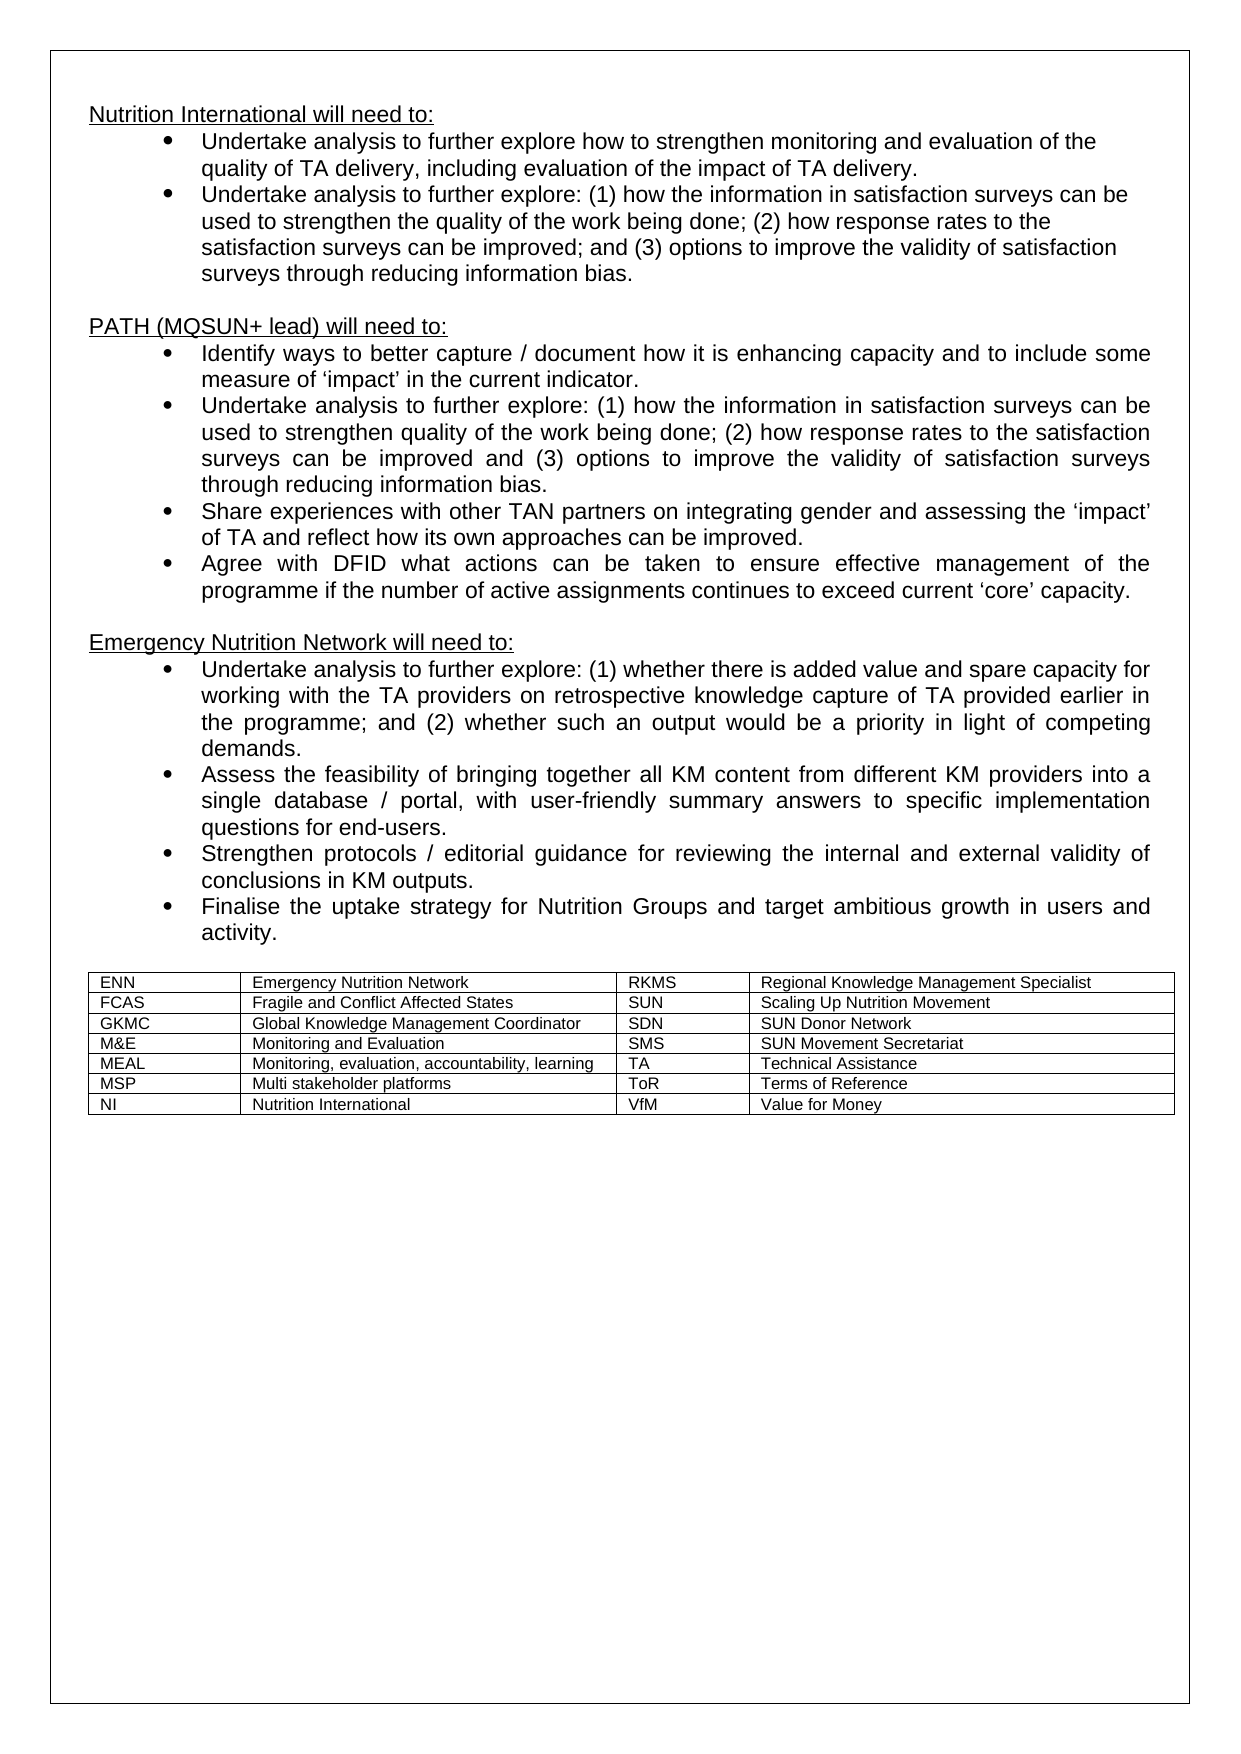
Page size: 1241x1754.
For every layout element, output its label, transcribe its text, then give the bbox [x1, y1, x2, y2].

table_header RKMS [617, 973, 749, 992]
table_cell MEAL [89, 1054, 240, 1073]
table_cell FCAS [89, 993, 240, 1012]
table_cell VfM [617, 1094, 749, 1113]
table_cell TA [617, 1054, 749, 1073]
table_header Regional Knowledge Management Specialist [750, 973, 1174, 992]
table_cell Multi stakeholder platforms [241, 1074, 616, 1093]
table_cell Monitoring and Evaluation [241, 1034, 616, 1053]
table_cell SUN Donor Network [750, 1014, 1174, 1033]
list Agree with DFID what actions can be taken to ensure effective management of the programme if the number of active assignments continues to exceed current ‘core’ capacity. [164, 550, 1152, 603]
list Share experiences with other TAN partners on integrating gender and assessing the ‘impact’ of TA and reflect how its own approaches can be improved. [164, 498, 1152, 550]
text Emergency Nutrition Network will need to: [89, 629, 1152, 656]
table_cell ToR [617, 1074, 749, 1093]
table_cell NI [89, 1094, 240, 1113]
text PATH (MQSUN+ lead) will need to: [89, 313, 1152, 339]
table_cell SDN [617, 1014, 749, 1033]
table_cell Scaling Up Nutrition Movement [750, 993, 1174, 1012]
list Undertake analysis to further explore: (1) how the information in satisfaction surveys can be used to strengthen quality of the work being done; (2) how response rates to the satisfaction surveys can be improved and (3) options to improve the validity of satisfaction surveys through reducing information bias. [164, 392, 1152, 498]
table_header Emergency Nutrition Network [241, 973, 616, 992]
list Identify ways to better capture / document how it is enhancing capacity and to include some measure of ‘impact’ in the current indicator. [164, 339, 1152, 392]
table_cell Nutrition International [241, 1094, 616, 1113]
table_cell M&E [89, 1034, 240, 1053]
table_cell Technical Assistance [750, 1054, 1174, 1073]
table_cell Fragile and Conflict Affected States [241, 993, 616, 1012]
table_cell SMS [617, 1034, 749, 1053]
table_cell GKMC [89, 1014, 240, 1033]
table_cell MSP [89, 1074, 240, 1093]
table_cell SUN [617, 993, 749, 1012]
list Strengthen protocols / editorial guidance for reviewing the internal and external validity of conclusions in KM outputs. [164, 840, 1152, 893]
table_cell Monitoring, evaluation, accountability, learning [241, 1054, 616, 1073]
table_cell Global Knowledge Management Coordinator [241, 1014, 616, 1033]
table_cell SUN Movement Secretariat [750, 1034, 1174, 1053]
list Undertake analysis to further explore how to strengthen monitoring and evaluation of the quality of TA delivery, including evaluation of the impact of TA delivery. [164, 128, 1152, 181]
list Finalise the uptake strategy for Nutrition Groups and target ambitious growth in users and activity. [164, 893, 1152, 946]
table_header ENN [89, 973, 240, 992]
table_cell Value for Money [750, 1094, 1174, 1113]
text Nutrition International will need to: [89, 101, 1152, 128]
list Assess the feasibility of bringing together all KM content from different KM providers into a single database / portal, with user-friendly summary answers to specific implementation questions for end-users. [164, 761, 1152, 840]
table_cell Terms of Reference [750, 1074, 1174, 1093]
list Undertake analysis to further explore: (1) whether there is added value and spare capacity for working with the TA providers on retrospective knowledge capture of TA provided earlier in the programme; and (2) whether such an output would be a priority in light of competing demands. [164, 656, 1152, 761]
list Undertake analysis to further explore: (1) how the information in satisfaction surveys can be used to strengthen the quality of the work being done; (2) how response rates to the satisfaction surveys can be improved; and (3) options to improve the validity of satisfaction surveys through reducing information bias. [164, 181, 1152, 287]
